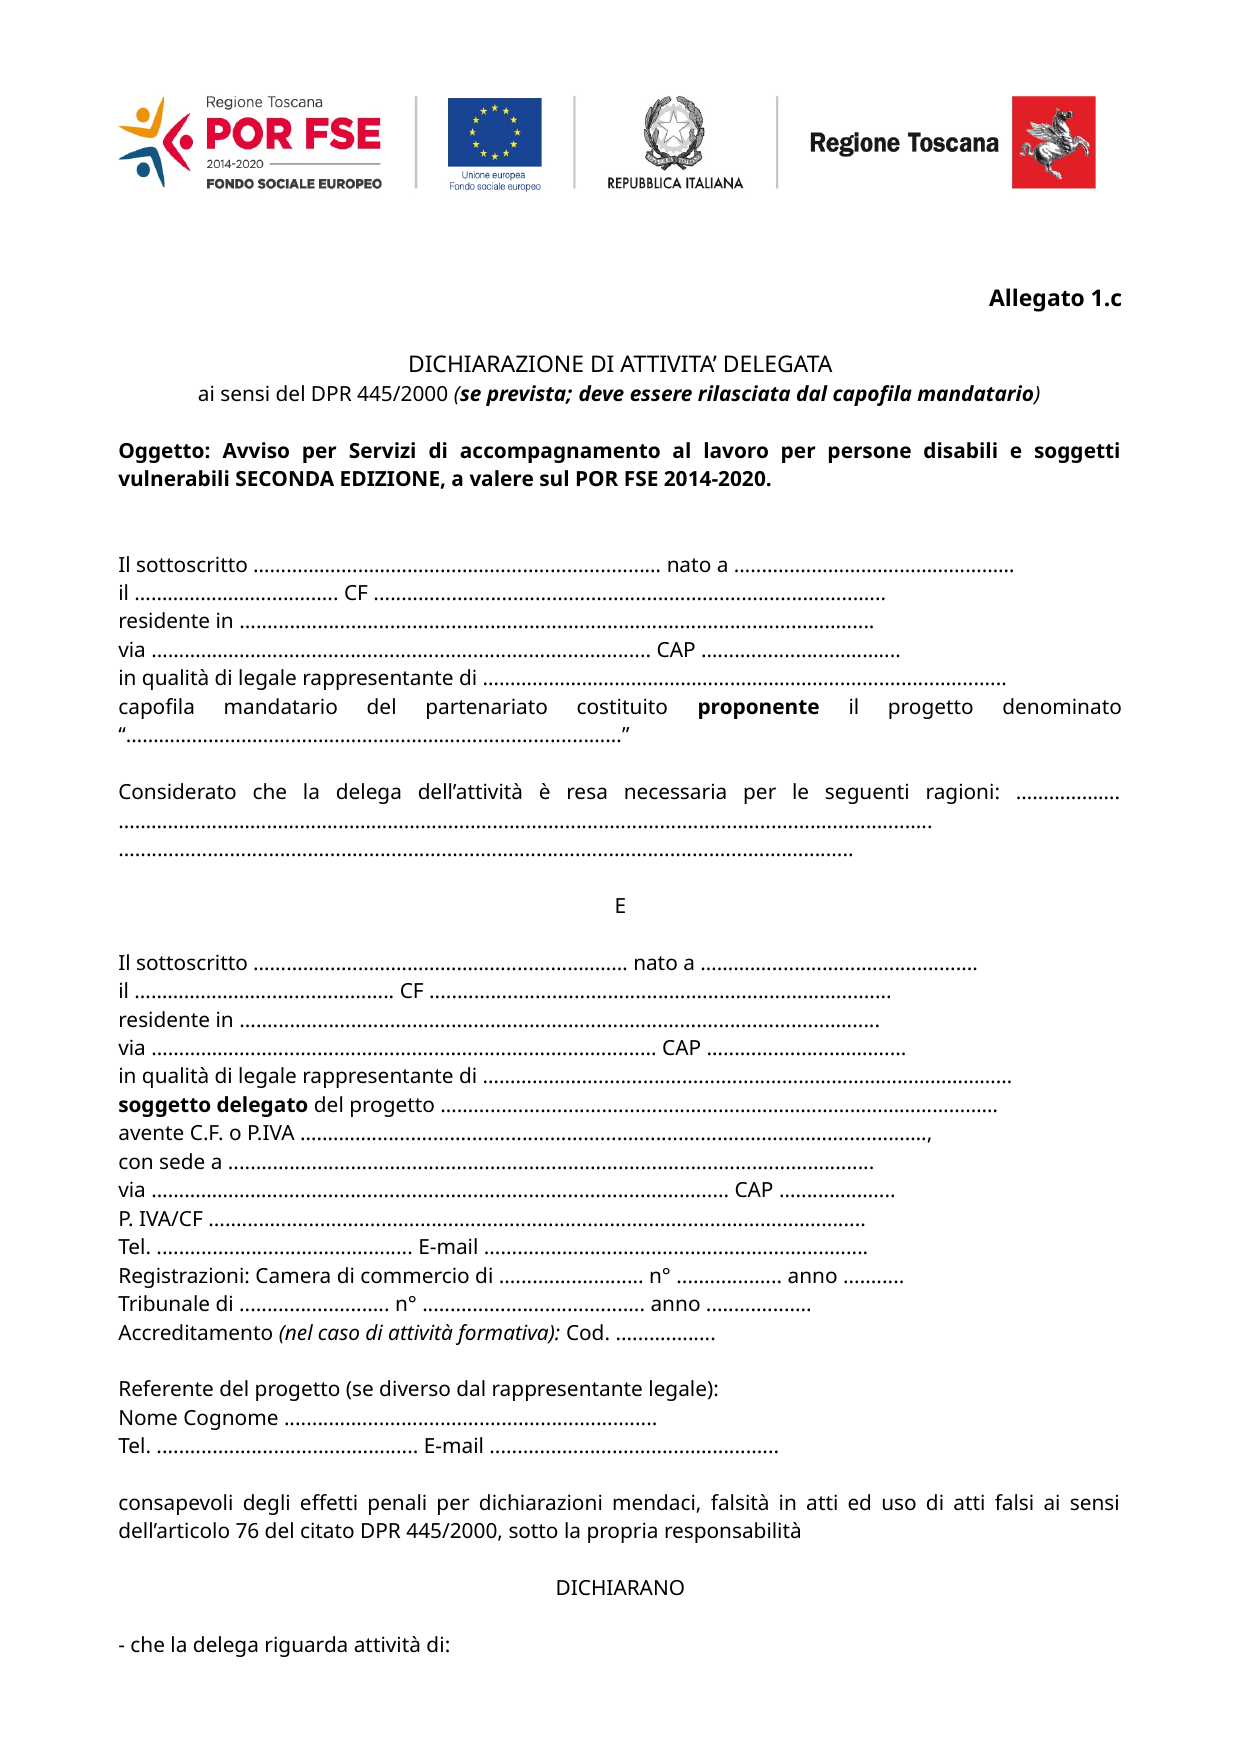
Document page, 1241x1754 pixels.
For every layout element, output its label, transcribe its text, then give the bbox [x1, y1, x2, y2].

text Nome Cognome ................................................................... [118, 1403, 1122, 1431]
text DICHIARAZIONE DI ATTIVITA’ DELEGATA [118, 348, 1122, 379]
subtitle Allegato 1.c [118, 282, 1122, 313]
text …................................................................................................................................. [118, 834, 1122, 863]
text Tel. ............................................... E-mail .................................................... [118, 1431, 1122, 1460]
text Registrazioni: Camera di commercio di .......................... n° ................... anno ........... [118, 1261, 1122, 1289]
text il ……………………............. CF ............................................................................................ [118, 578, 1122, 607]
text P. IVA/CF ...................................................................................................................... [118, 1204, 1122, 1232]
text Il sottoscritto ……………….……………………………...................… nato a …........……………….………………… [118, 550, 1122, 578]
text residente in ................................................................................................................... [118, 1005, 1122, 1033]
text Accreditamento (nel caso di attività formativa): Cod. .................. [118, 1318, 1122, 1346]
text capofila mandatario del partenariato costituito proponente il progetto denominato “……………………………………………………........................……” [118, 692, 1122, 749]
text Tel. .............................................. E-mail ..................................................................... [118, 1232, 1122, 1261]
text Tribunale di ........................... n° ........................................ anno ................... [118, 1289, 1122, 1318]
text via …………………................................................................................... CAP …...........….... [118, 1175, 1122, 1204]
text con sede a .................................................................................................................... [118, 1147, 1122, 1175]
text ai sensi del DPR 445/2000 (se prevista; deve essere rilasciata dal capofila mandatario) [118, 379, 1122, 408]
text avente C.F. o P.IVA ….………...................................................................………………........……., [118, 1118, 1122, 1147]
picture [118, 88, 1096, 196]
text residente in .................................................................................................................. [118, 607, 1122, 635]
text in qualità di legale rappresentante di ……………….................................……………………………………… [118, 1062, 1122, 1090]
text Il sottoscritto ……………….……………………….............……… nato a …………...................................... [118, 948, 1122, 976]
text il ……………………....................... CF ................................................................................... [118, 976, 1122, 1005]
text Referente del progetto (se diverso dal rappresentante legale): [118, 1374, 1122, 1403]
text Oggetto: Avviso per Servizi di accompagnamento al lavoro per persone disabili e soggetti vulnerabili SECONDA EDIZIONE, a valere sul POR FSE 2014-2020. [118, 436, 1122, 493]
text E [118, 891, 1122, 919]
text in qualità di legale rappresentante di ………………………………………………………................................ [118, 663, 1122, 692]
text via …………………..................................................................... CAP ….......................…….... [118, 635, 1122, 663]
text Considerato che la delega dell’attività è resa necessaria per le seguenti ragioni: ………………. ………………………………….…………………...................................................................................... [118, 777, 1122, 834]
text DICHIARANO [118, 1573, 1122, 1602]
text consapevoli degli effetti penali per dichiarazioni mendaci, falsità in atti ed uso di atti falsi ai sensi dell’articolo 76 del citato DPR 445/2000, sotto la propria responsabilità [118, 1488, 1122, 1545]
text via ………………...................…................................................... CAP ….......................…….... [118, 1033, 1122, 1062]
text - che la delega riguarda attività di: [118, 1630, 1122, 1659]
text soggetto delegato del progetto ……......................................………………………………………………… [118, 1090, 1122, 1118]
